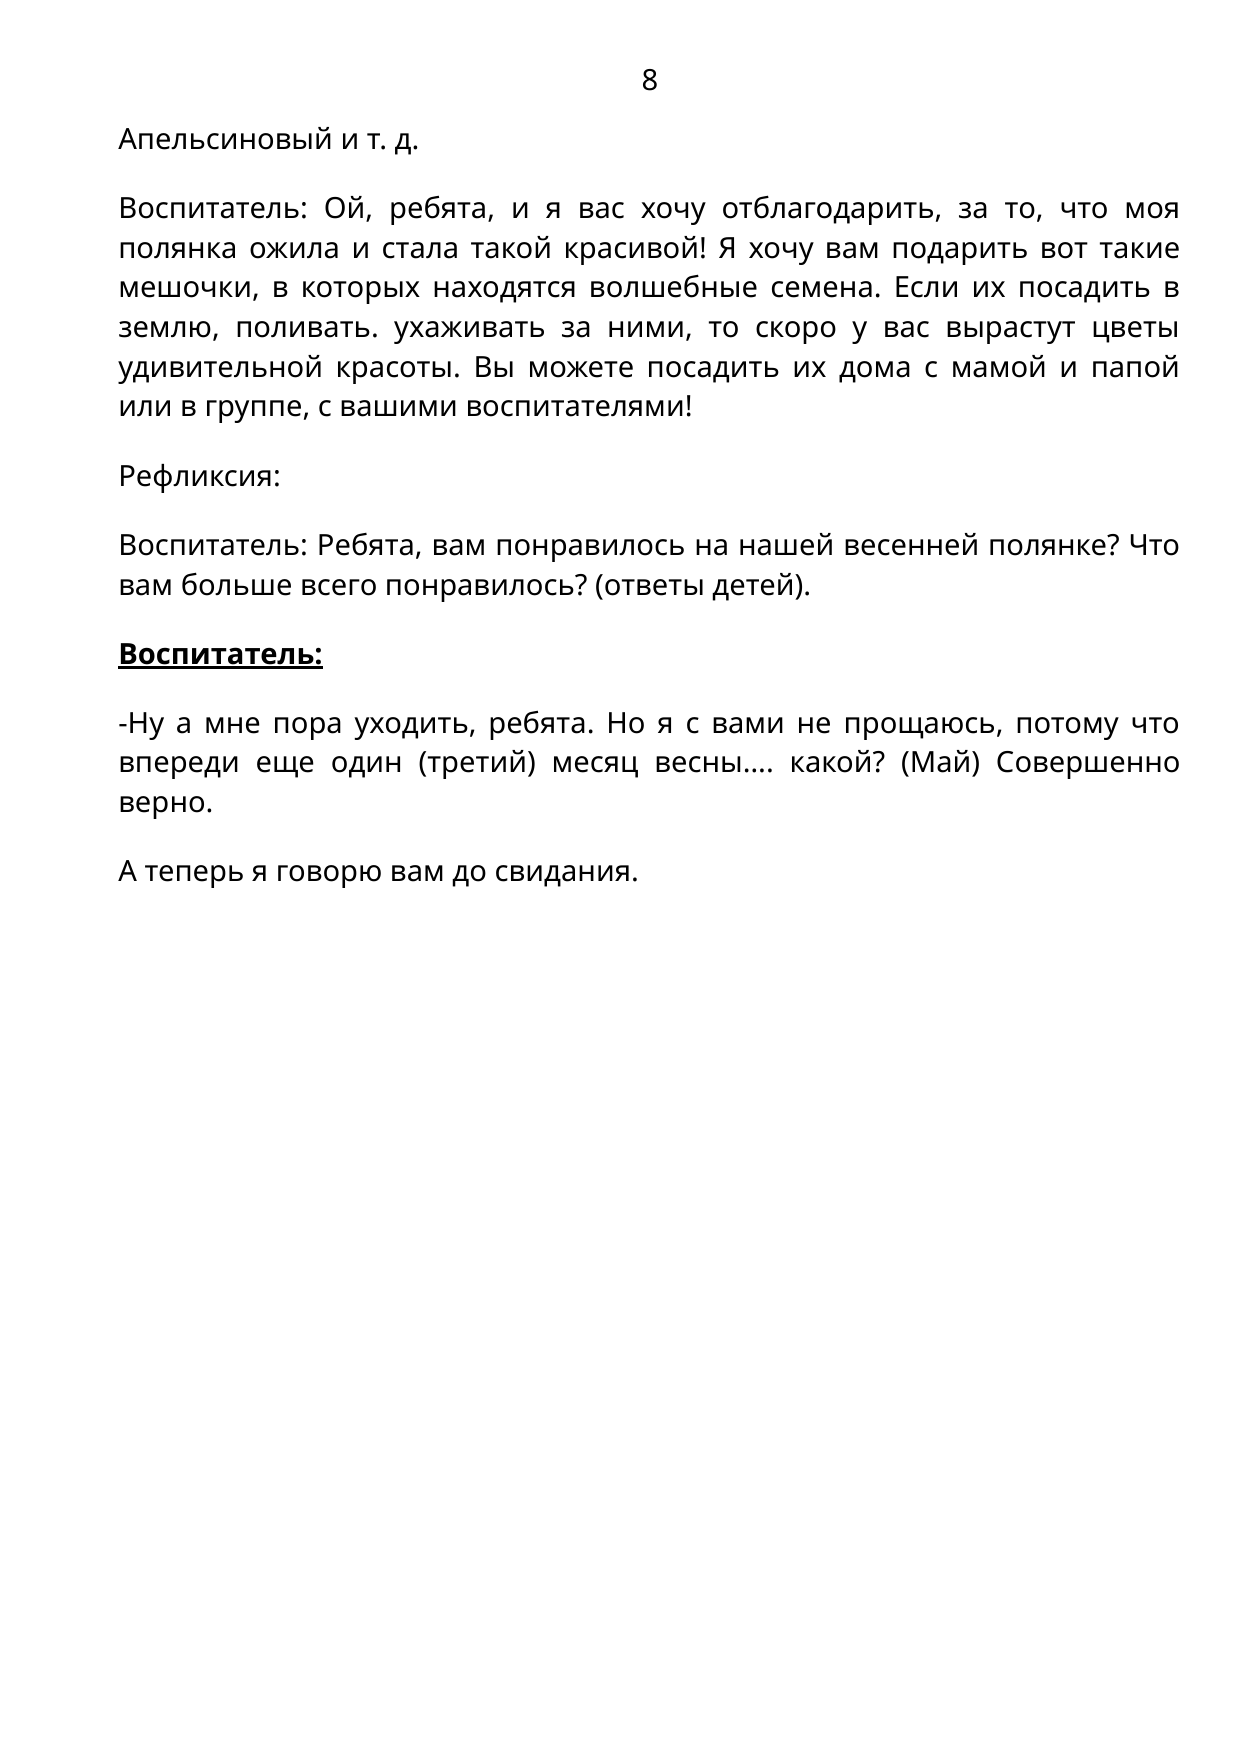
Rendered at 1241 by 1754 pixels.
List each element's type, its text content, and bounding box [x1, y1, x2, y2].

text Рефликсия: [118, 455, 1181, 494]
text Воспитатель: Ребята, вам понравилось на нашей весенней полянке? Что вам больше всего понравилось? (ответы детей). [118, 524, 1181, 603]
text -Ну а мне пора уходить, ребята. Но я с вами не прощаюсь, потому что впереди еще один (третий) месяц весны…. какой? (Май) Совершенно верно. [118, 702, 1181, 821]
text Апельсиновый и т. д. [118, 118, 1181, 158]
text А теперь я говорю вам до свидания. [118, 851, 1181, 890]
text Воспитатель: Ой, ребята, и я вас хочу отблагодарить, за то, что моя полянка ожила и стала такой красивой! Я хочу вам подарить вот такие мешочки, в которых находятся волшебные семена. Если их посадить в землю, поливать. ухаживать за ними, то скоро у вас вырастут цветы удивительной красоты. Вы можете посадить их дома с мамой и папой или в группе, с вашими воспитателями! [118, 187, 1181, 425]
text Воспитатель: [118, 633, 1181, 673]
